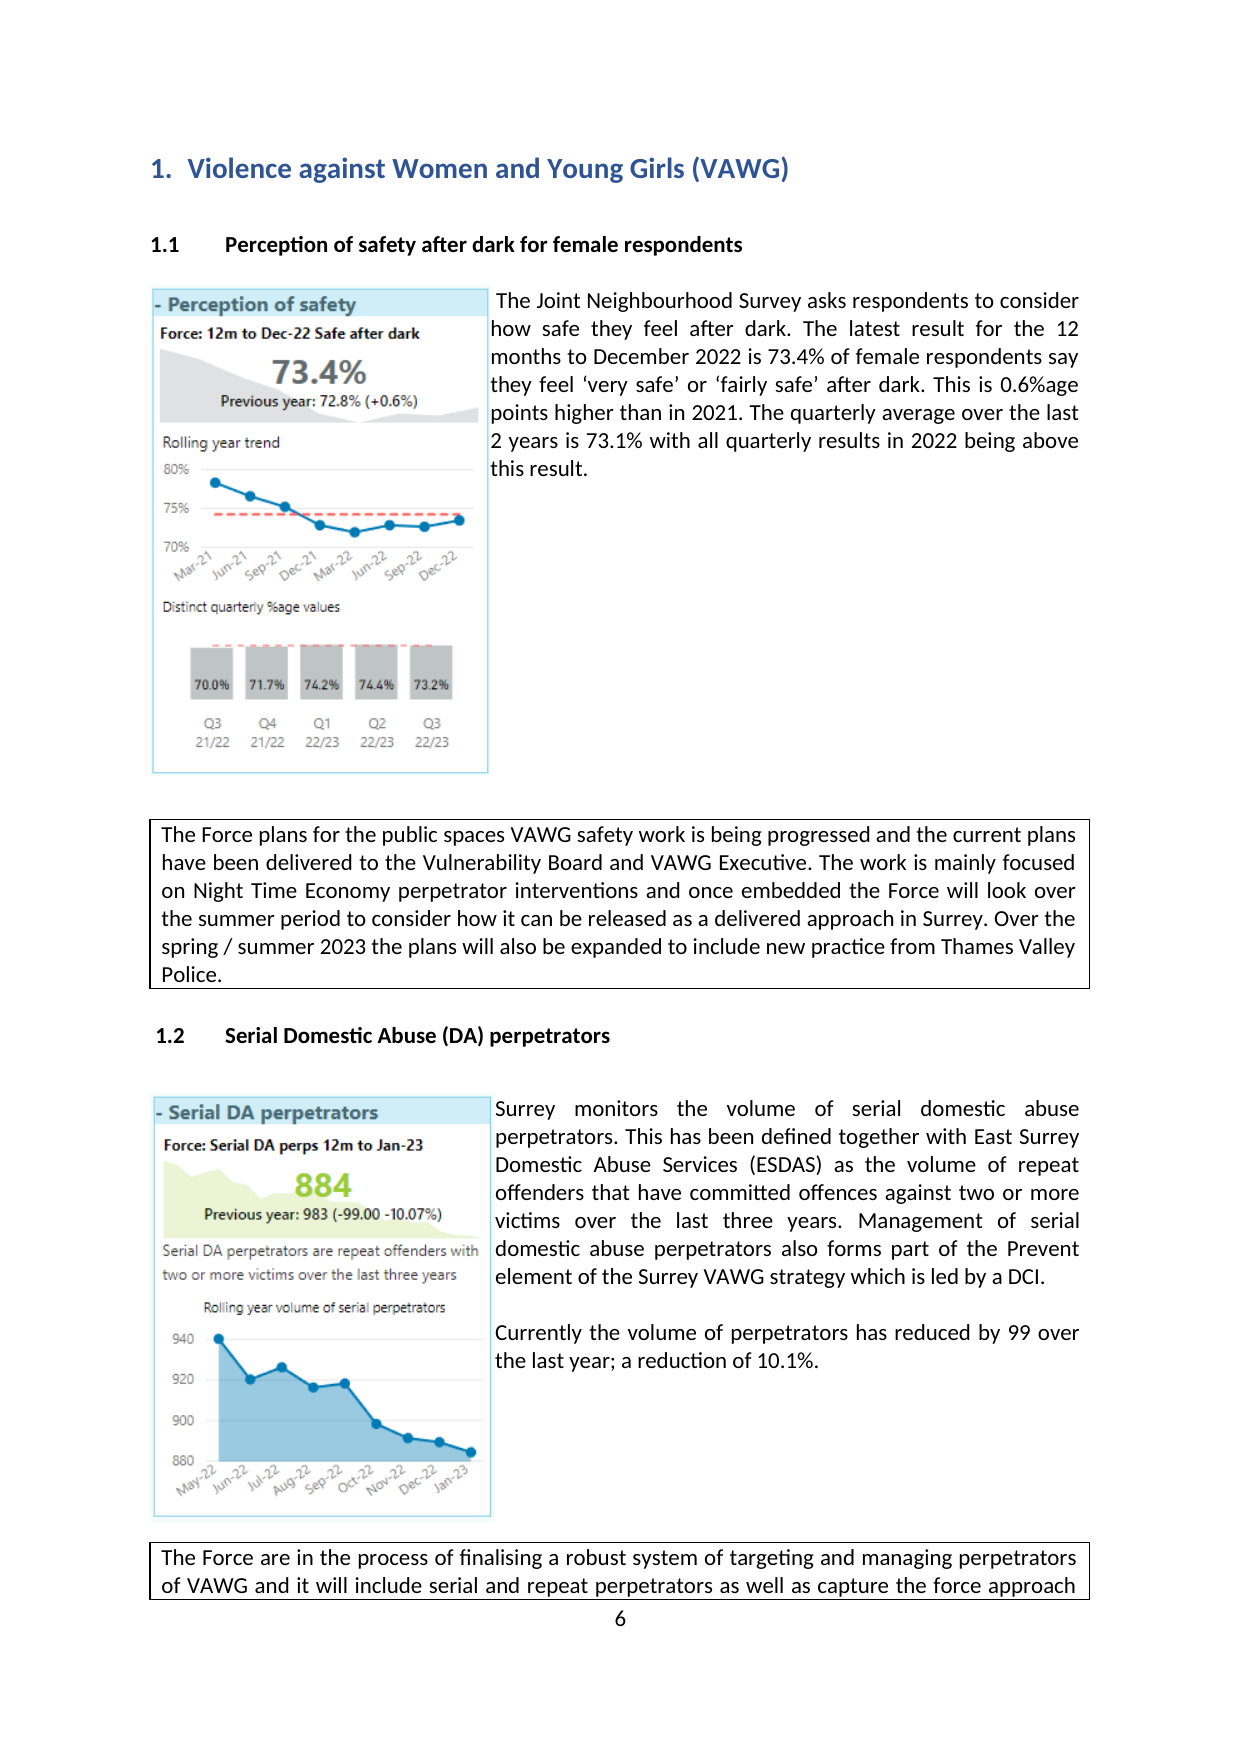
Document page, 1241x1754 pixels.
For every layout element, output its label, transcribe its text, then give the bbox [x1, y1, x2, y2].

text 1.1 Perception of safety after dark for female respondents [150, 230, 1090, 258]
text Currently the volume of perpetrators has reduced by 99 over the last year; a reduction of 10.1%. [495, 1318, 1080, 1374]
subtitle 1.2 Serial Domestic Abuse (DA) perpetrators [150, 1021, 1090, 1049]
text Surrey monitors the volume of serial domestic abuse perpetrators. This has been defined together with East Surrey Domestic Abuse Services (ESDAS) as the volume of repeat offenders that have committed offences against two or more victims over the last three years. Management of serial domestic abuse perpetrators also forms part of the Prevent element of the Surrey VAWG strategy which is led by a DCI. [495, 1094, 1080, 1290]
subtitle Violence against Women and Young Girls (VAWG) [150, 150, 1090, 186]
text The Joint Neighbourhood Survey asks respondents to consider how safe they feel after dark. The latest result for the 12 months to December 2022 is 73.4% of female respondents say they feel ‘very safe’ or ‘fairly safe’ after dark. This is 0.6%age points higher than in 2021. The quarterly average over the last 2 years is 73.1% with all quarterly results in 2022 being above this result. [491, 286, 1080, 482]
table_header The Force are in the process of finalising a robust system of targeting and managing perpetrators of VAWG and it will include serial and repeat perpetrators as well as capture the force approach [151, 1543, 1089, 1599]
table_header The Force plans for the public spaces VAWG safety work is being progressed and the current plans have been delivered to the Vulnerability Board and VAWG Executive. The work is mainly focused on Night Time Economy perpetrator interventions and once embedded the Force will look over the summer period to consider how it can be released as a delivered approach in Surrey. Over the spring / summer 2023 the plans will also be expanded to include new practice from Thames Valley Police. [151, 820, 1089, 988]
